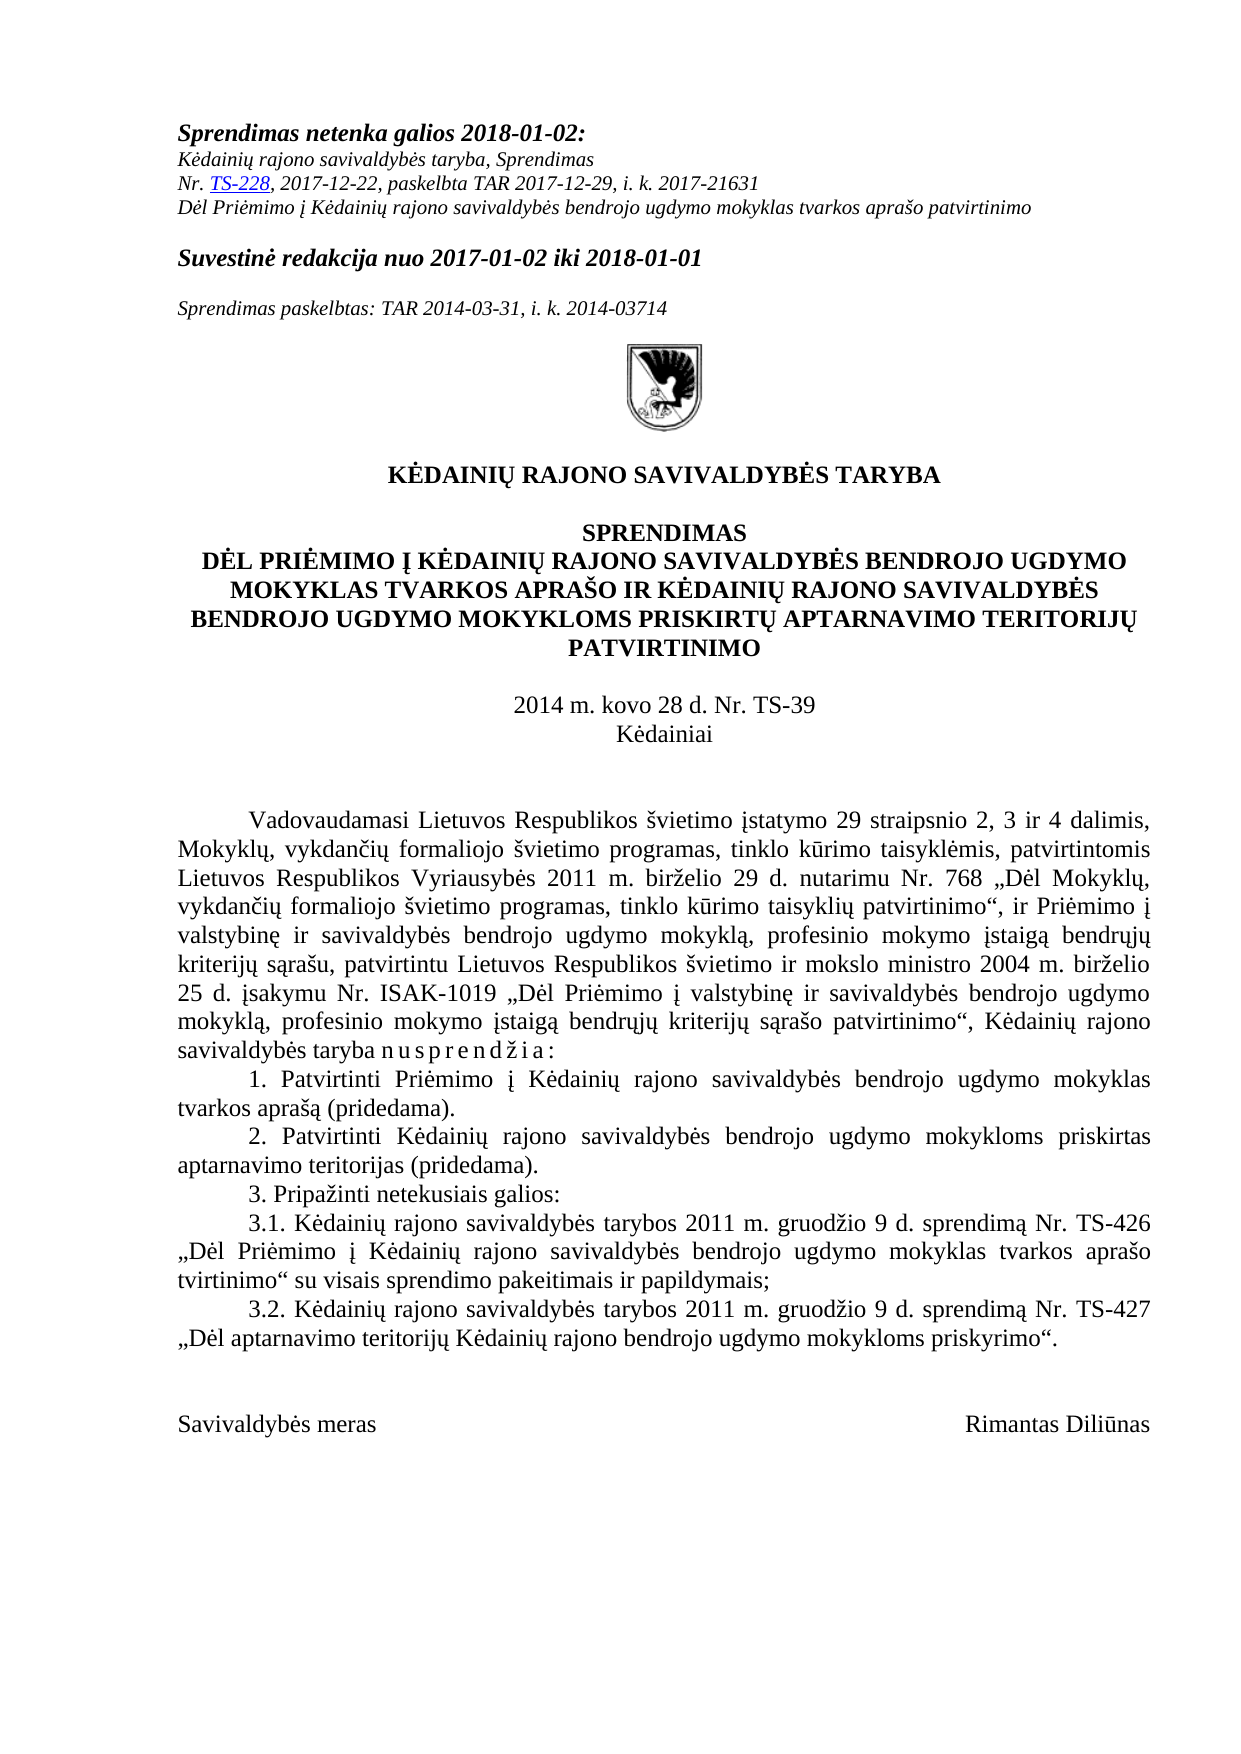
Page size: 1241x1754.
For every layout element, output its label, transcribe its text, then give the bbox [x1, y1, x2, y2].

text KĖDAINIŲ RAJONO SAVIVALDYBĖS TARYBA [177, 460, 1152, 489]
text Nr. TS-228, 2017-12-22, paskelbta TAR 2017-12-29, i. k. 2017-21631 [177, 171, 1152, 195]
text 1. Patvirtinti Priėmimo į Kėdainių rajono savivaldybės bendrojo ugdymo mokyklas tvarkos aprašą (pridedama). [177, 1064, 1152, 1121]
text 2. Patvirtinti Kėdainių rajono savivaldybės bendrojo ugdymo mokykloms priskirtas aptarnavimo teritorijas (pridedama). [177, 1121, 1152, 1179]
text 3.1. Kėdainių rajono savivaldybės tarybos 2011 m. gruodžio 9 d. sprendimą Nr. TS-426 „Dėl Priėmimo į Kėdainių rajono savivaldybės bendrojo ugdymo mokyklas tvarkos aprašo tvirtinimo“ su visais sprendimo pakeitimais ir papildymais; [177, 1208, 1152, 1294]
text Sprendimas paskelbtas: TAR 2014-03-31, i. k. 2014-03714 [177, 296, 1152, 320]
text Dėl Priėmimo į Kėdainių rajono savivaldybės bendrojo ugdymo mokyklas tvarkos aprašo patvirtinimo [177, 195, 1152, 219]
text Suvestinė redakcija nuo 2017-01-02 iki 2018-01-01 [177, 243, 1152, 272]
text Sprendimas netenka galios 2018-01-02: [177, 118, 1152, 147]
text Kėdainių rajono savivaldybės taryba, Sprendimas [177, 147, 1152, 171]
text 3.2. Kėdainių rajono savivaldybės tarybos 2011 m. gruodžio 9 d. sprendimą Nr. TS-427 „Dėl aptarnavimo teritorijų Kėdainių rajono bendrojo ugdymo mokykloms priskyrimo“. [177, 1294, 1152, 1351]
text 3. Pripažinti netekusiais galios: [177, 1179, 1152, 1208]
text SPRENDIMAS [177, 518, 1152, 546]
text Vadovaudamasi Lietuvos Respublikos švietimo įstatymo 29 straipsnio 2, 3 ir 4 dalimis, Mokyklų, vykdančių formaliojo švietimo programas, tinklo kūrimo taisyklėmis, patvirtintomis Lietuvos Respublikos Vyriausybės 2011 m. birželio 29 d. nutarimu Nr. 768 „Dėl Mokyklų, vykdančių formaliojo švietimo programas, tinklo kūrimo taisyklių patvirtinimo“, ir Priėmimo į valstybinę ir savivaldybės bendrojo ugdymo mokyklą, profesinio mokymo įstaigą bendrųjų kriterijų sąrašu, patvirtintu Lietuvos Respublikos švietimo ir mokslo ministro 2004 m. birželio 25 d. įsakymu Nr. ISAK-1019 „Dėl Priėmimo į valstybinę ir savivaldybės bendrojo ugdymo mokyklą, profesinio mokymo įstaigą bendrųjų kriterijų sąrašo patvirtinimo“, Kėdainių rajono savivaldybės taryba nusprendžia: [177, 805, 1152, 1064]
text 2014 m. kovo 28 d. Nr. TS-39 [177, 690, 1152, 719]
text Kėdainiai [177, 719, 1152, 748]
text DĖL PRIĖMIMO Į KĖDAINIŲ RAJONO SAVIVALDYBĖS BENDROJO UGDYMO MOKYKLAS TVARKOS APRAŠO IR KĖDAINIŲ RAJONO SAVIVALDYBĖS BENDROJO UGDYMO MOKYKLOMS PRISKIRTŲ APTARNAVIMO TERITORIJŲ PATVIRTINIMO [177, 546, 1152, 661]
text Savivaldybės meras Rimantas Diliūnas [177, 1409, 1152, 1438]
